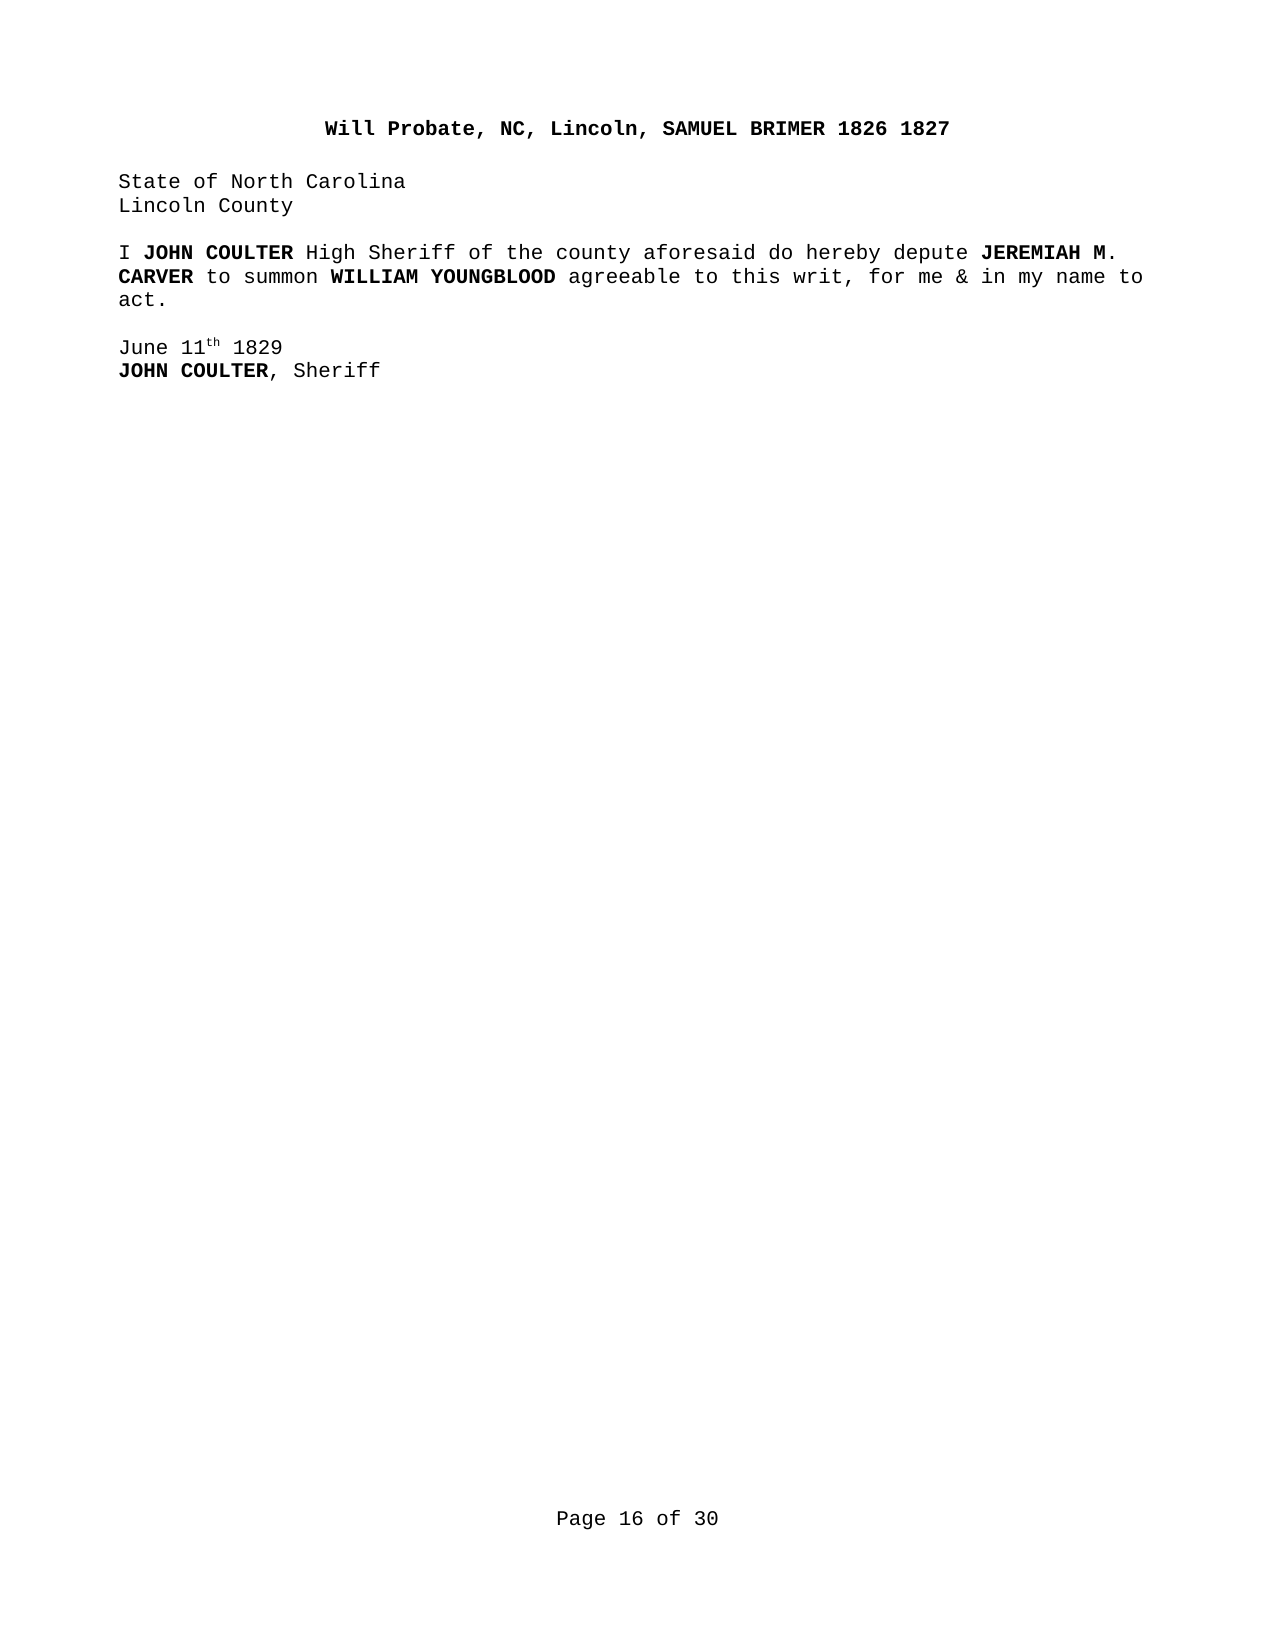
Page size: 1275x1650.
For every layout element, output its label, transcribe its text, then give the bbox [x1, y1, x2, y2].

text June 11th 1829 [118, 337, 1157, 360]
text Lincoln County [118, 195, 1157, 218]
text John Coulter, Sheriff [118, 360, 1157, 384]
text I John Coulter High Sheriff of the county aforesaid do hereby depute JEREMIAH M. CARVER to summon William Youngblood agreeable to this writ, for me & in my name to act. [118, 242, 1157, 313]
text State of North Carolina [118, 171, 1157, 195]
